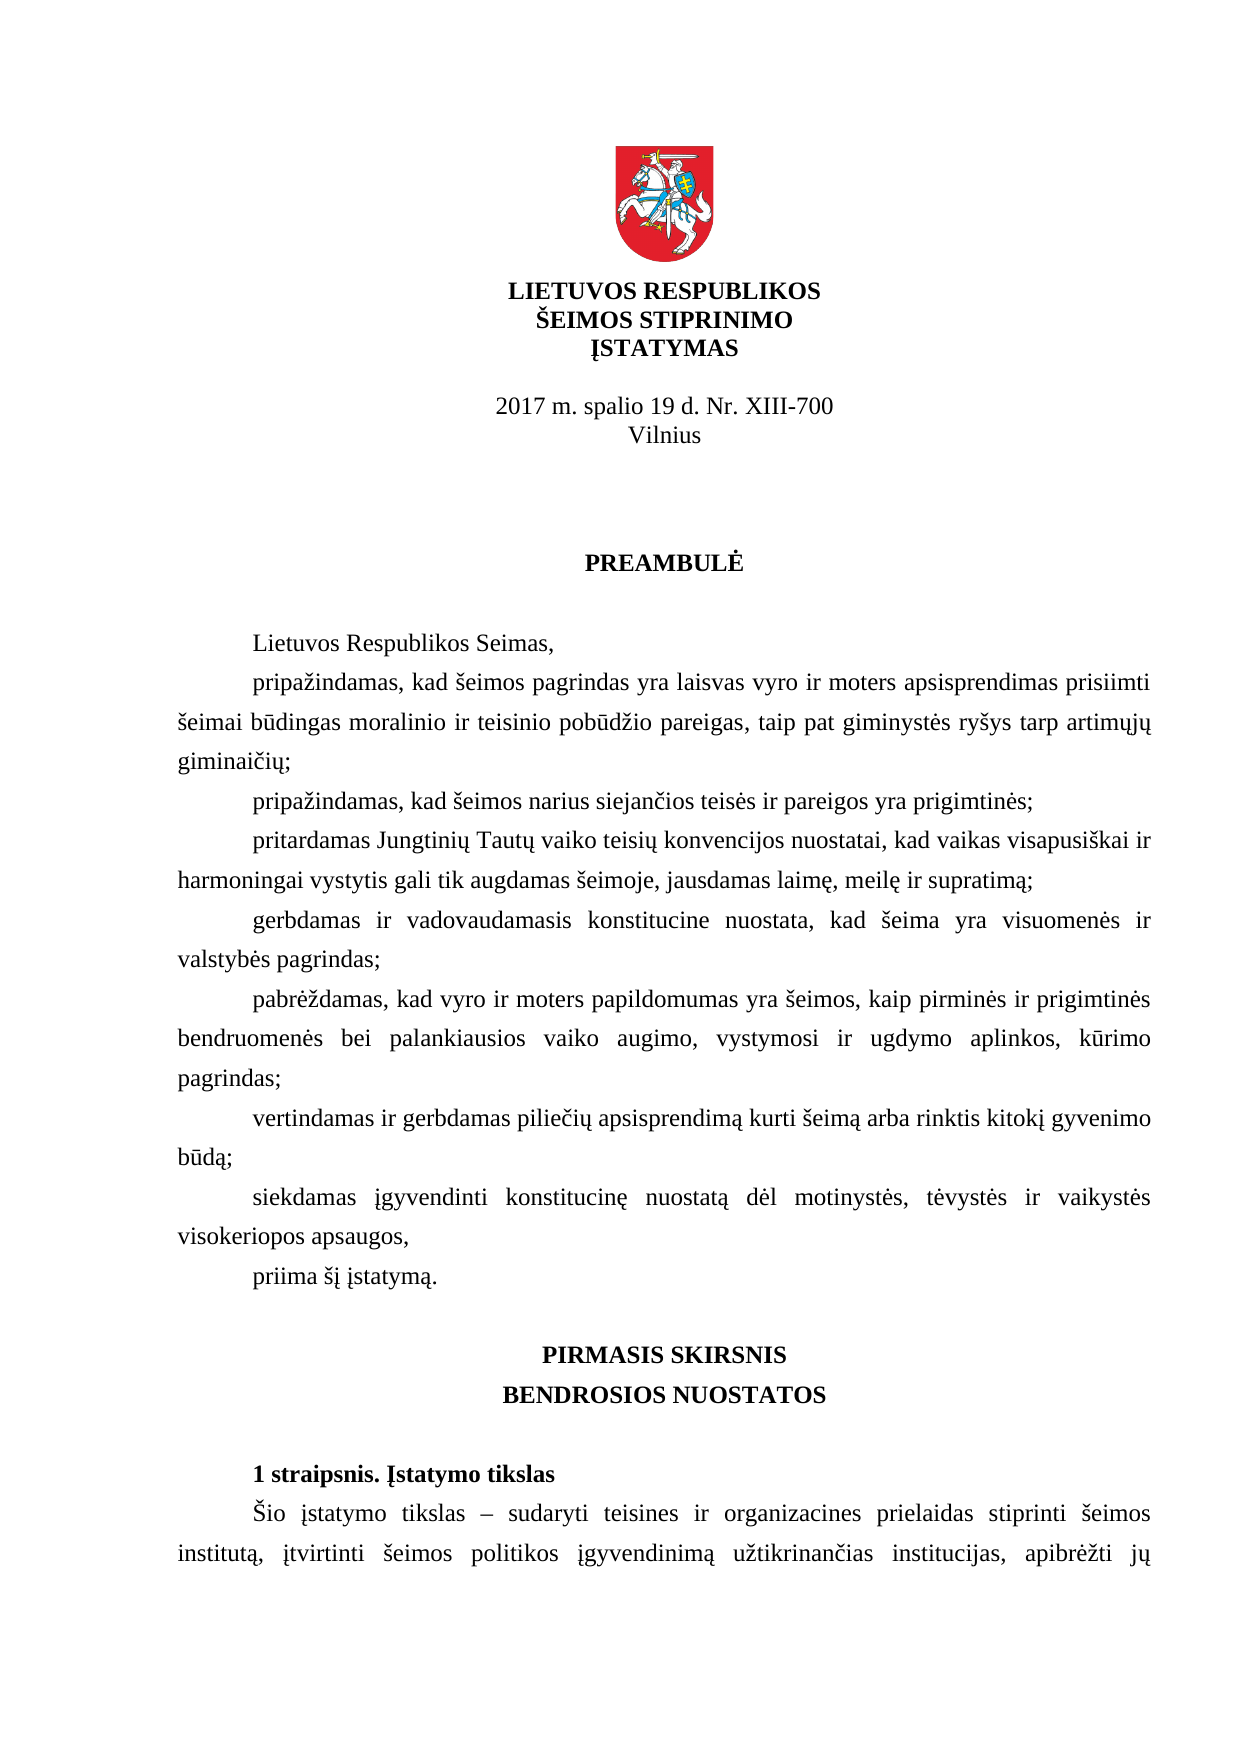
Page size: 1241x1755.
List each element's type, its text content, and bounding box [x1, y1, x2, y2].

text 2017 m. spalio 19 d. Nr. XIII-700 [177, 391, 1152, 420]
text gerbdamas ir vadovaudamasis konstitucine nuostata, kad šeima yra visuomenės ir valstybės pagrindas; [177, 894, 1152, 973]
text ĮSTATYMAS [177, 333, 1152, 362]
text Lietuvos Respublikos Seimas, [177, 617, 1152, 656]
text pabrėždamas, kad vyro ir moters papildomumas yra šeimos, kaip pirminės ir prigimtinės bendruomenės bei palankiausios vaiko augimo, vystymosi ir ugdymo aplinkos, kūrimo pagrindas; [177, 973, 1152, 1092]
text pripažindamas, kad šeimos narius siejančios teisės ir pareigos yra prigimtinės; [177, 775, 1152, 815]
text Vilnius [177, 420, 1152, 448]
text BENDROSIOS NUOSTATOS [177, 1369, 1152, 1408]
text priima šį įstatymą. [177, 1250, 1152, 1290]
text PREAMBULĖ [177, 538, 1152, 577]
text siekdamas įgyvendinti konstitucinę nuostatą dėl motinystės, tėvystės ir vaikystės visokeriopos apsaugos, [177, 1171, 1152, 1250]
text 1 straipsnis. Įstatymo tikslas [177, 1448, 1152, 1488]
text pripažindamas, kad šeimos pagrindas yra laisvas vyro ir moters apsisprendimas prisiimti šeimai būdingas moralinio ir teisinio pobūdžio pareigas, taip pat giminystės ryšys tarp artimųjų giminaičių; [177, 656, 1152, 775]
text PIRMASIS SKIRSNIS [177, 1329, 1152, 1369]
text vertindamas ir gerbdamas piliečių apsisprendimą kurti šeimą arba rinktis kitokį gyvenimo būdą; [177, 1092, 1152, 1171]
text LIETUVOS RESPUBLIKOS [177, 276, 1152, 305]
text pritardamas Jungtinių Tautų vaiko teisių konvencijos nuostatai, kad vaikas visapusiškai ir harmoningai vystytis gali tik augdamas šeimoje, jausdamas laimę, meilę ir supratimą; [177, 815, 1152, 894]
text Šio įstatymo tikslas – sudaryti teisines ir organizacines prielaidas stiprinti šeimos institutą, įtvirtinti šeimos politikos įgyvendinimą užtikrinančias institucijas, apibrėžti jų [177, 1488, 1152, 1567]
text ŠEIMOS STIPRINIMO [177, 305, 1152, 333]
